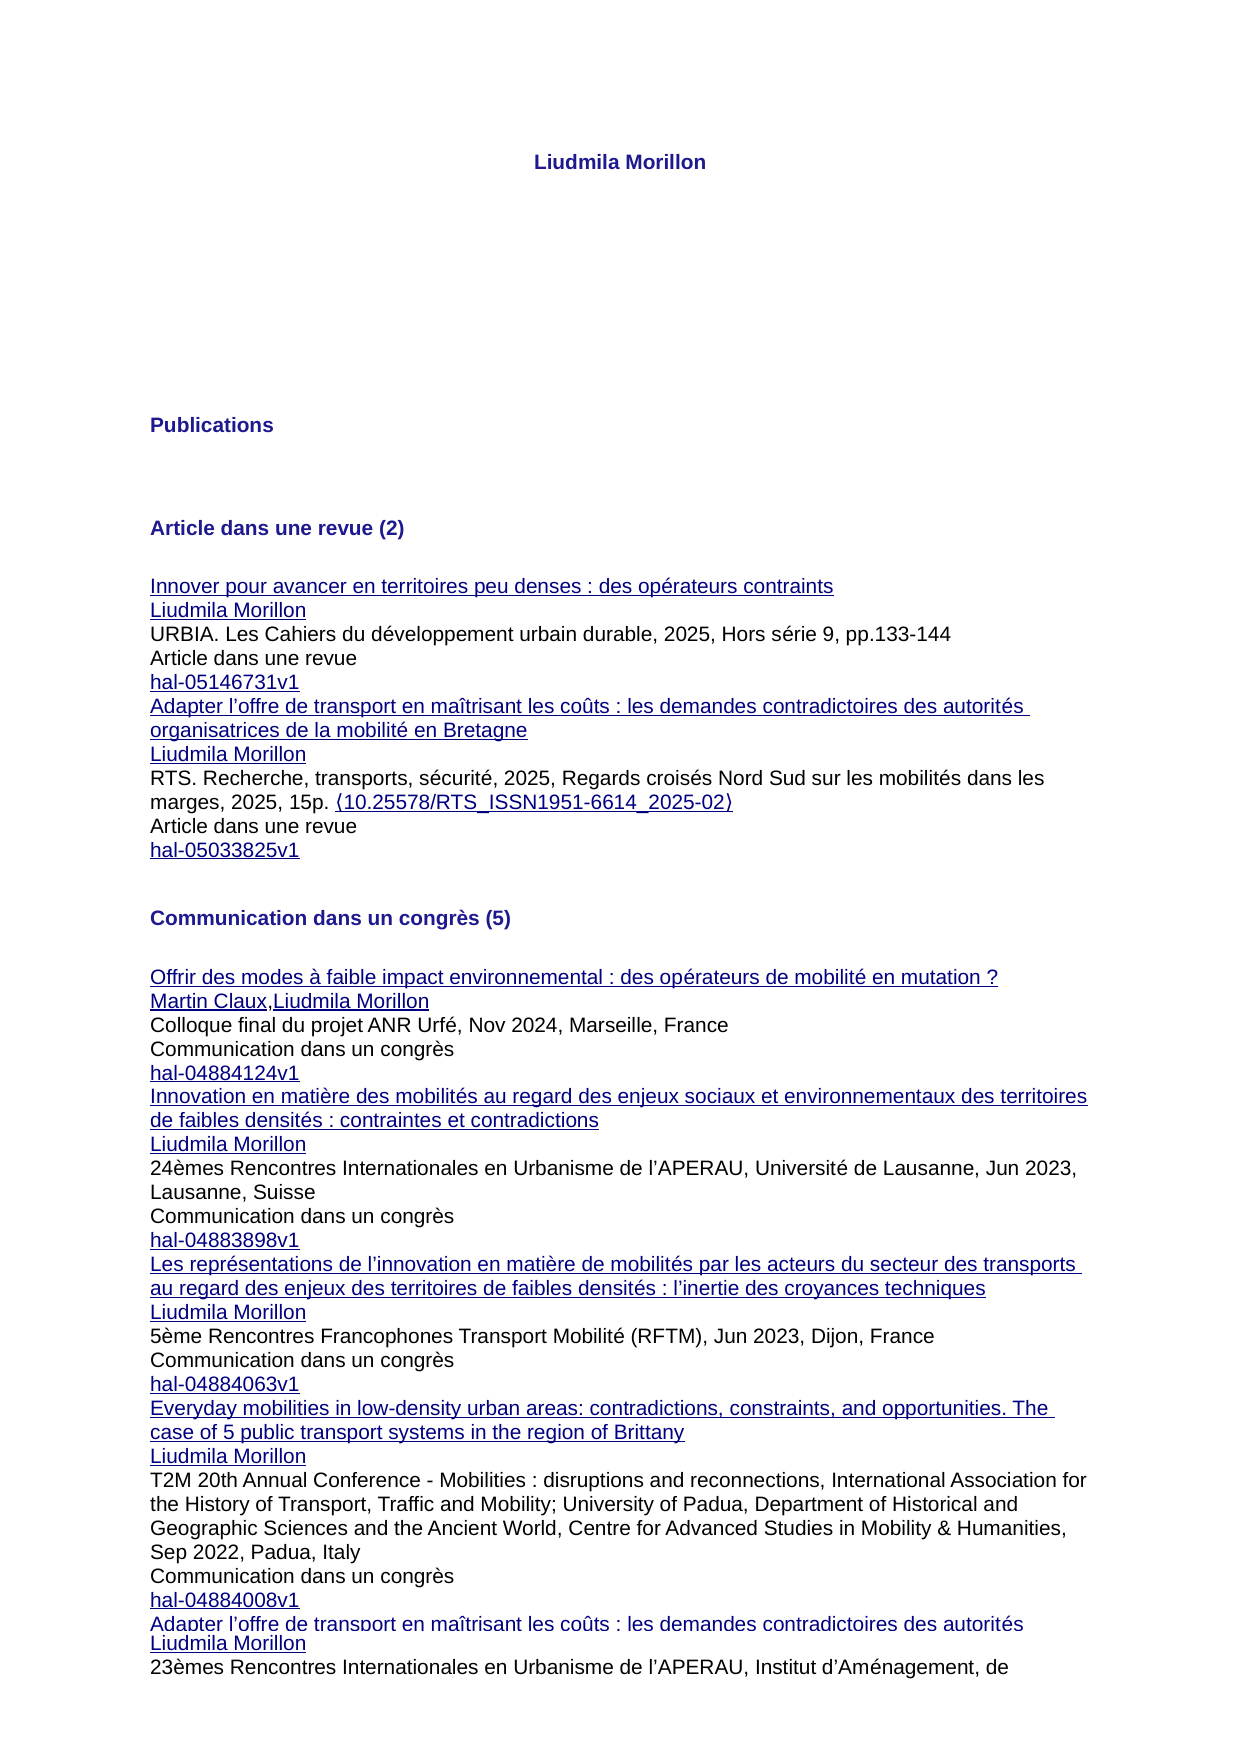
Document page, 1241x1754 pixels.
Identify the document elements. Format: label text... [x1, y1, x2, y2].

table_cell Everyday mobilities in low-density urban areas: contradictions, constraints, and opportunities. The case of 5 public transport systems in the region of Brittany Liudmila Morillon T2M 20th Annual Conference - Mobilities : disruptions and reconnections, International Association for the History of Transport, Traffic and Mobility; University of Padua, Department of Historical and Geographic Sciences and the Ancient World, Centre for Advanced Studies in Mobility & Humanities, Sep 2022, Padua, Italy Communication dans un congrès hal-04884008v1 [150, 1396, 1090, 1611]
subtitle Publications [150, 412, 1090, 436]
table_header Offrir des modes à faible impact environnemental : des opérateurs de mobilité en mutation ? Martin Claux,Liudmila Morillon Colloque final du projet ANR Urfé, Nov 2024, Marseille, France Communication dans un congrès hal-04884124v1 [150, 965, 1090, 1084]
table_cell Adapter l’offre de transport en maîtrisant les coûts : les demandes contradictoires des autorités organisatrices de la mobilité en Bretagne. Le cas de Brest, Vannes, Lorient, Saint-Malo et Quimperlé Liudmila Morillon 23èmes Rencontres Internationales en Urbanisme de l’APERAU, Institut d’Aménagement, de Tourisme et d’Urbanisme de l’université Bordeaux Montaigne; UMR CNRS 5319 Passages; ENSAPBx, Jun 2022, Bordeaux, France Communication dans un congrès hal-04883867v1 [150, 1611, 1090, 1679]
table_cell Les représentations de l’innovation en matière de mobilités par les acteurs du secteur des transports au regard des enjeux des territoires de faibles densités : l’inertie des croyances techniques Liudmila Morillon 5ème Rencontres Francophones Transport Mobilité (RFTM), Jun 2023, Dijon, France Communication dans un congrès hal-04884063v1 [150, 1252, 1090, 1396]
table_cell Innovation en matière des mobilités au regard des enjeux sociaux et environnementaux des territoires de faibles densités : contraintes et contradictions Liudmila Morillon 24èmes Rencontres Internationales en Urbanisme de l’APERAU, Université de Lausanne, Jun 2023, Lausanne, Suisse Communication dans un congrès hal-04883898v1 [150, 1084, 1090, 1252]
table_cell Adapter l’offre de transport en maîtrisant les coûts : les demandes contradictoires des autorités organisatrices de la mobilité en Bretagne Liudmila Morillon RTS. Recherche, transports, sécurité, 2025, Regards croisés Nord Sud sur les mobilités dans les marges, 2025, 15p. ⟨10.25578/RTS_ISSN1951-6614_2025-02⟩ Article dans une revue hal-05033825v1 [150, 694, 1090, 861]
table_header Innover pour avancer en territoires peu denses : des opérateurs contraints Liudmila Morillon URBIA. Les Cahiers du développement urbain durable, 2025, Hors série 9, pp.133-144 Article dans une revue hal-05146731v1 [150, 574, 1090, 694]
subtitle Liudmila Morillon [150, 150, 1090, 174]
subtitle Article dans une revue (2) [150, 516, 1090, 539]
subtitle Communication dans un congrès (5) [150, 906, 1090, 930]
